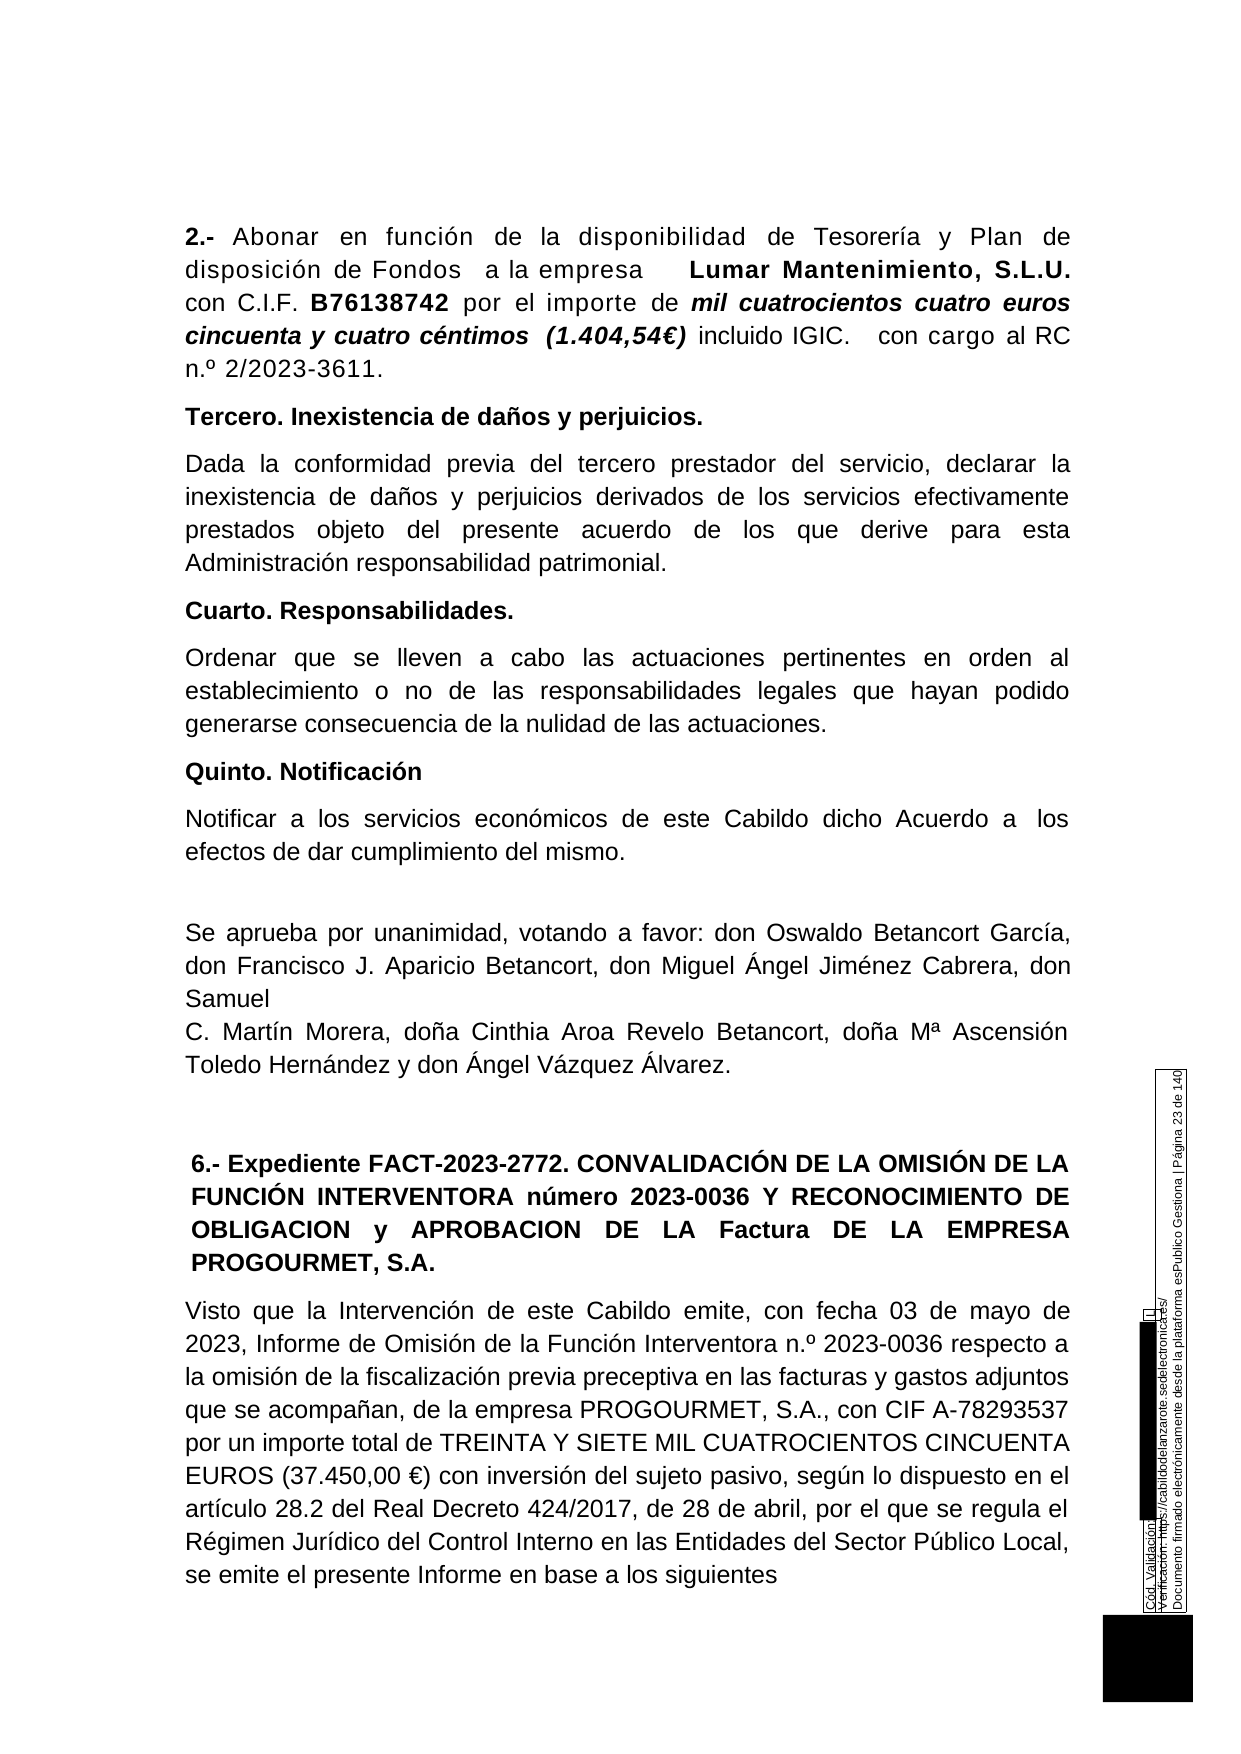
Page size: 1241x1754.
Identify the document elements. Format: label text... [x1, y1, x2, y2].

text C. Martín Morera, doña Cinthia Aroa Revelo Betancort, doña Mª Ascensión Toledo Hernández y don Ángel Vázquez Álvarez. [185, 1017, 1088, 1079]
text Notificar a los servicios económicos de este Cabildo dicho Acuerdo a los efectos de dar cumplimiento del mismo. [185, 804, 1069, 866]
subtitle Cuarto. Responsabilidades. [185, 596, 1088, 624]
text Cód. Validación: [1144, 1520, 1155, 1612]
subtitle Quinto. Notificación [185, 757, 1088, 786]
text Se aprueba por unanimidad, votando a favor: don Oswaldo Betancort García, don Francisco J. Aparicio Betancort, don Miguel Ángel Jiménez Cabrera, don Samuel [185, 918, 1071, 1013]
text L [1144, 1311, 1155, 1320]
text Verificación: https://cabildodelanzarote.sedelectronica.es/ [1156, 1071, 1169, 1612]
text Dada la conformidad previa del tercero prestador del servicio, declarar la inexistencia de daños y perjuicios derivados de los servicios efectivamente prestados objeto del presente acuerdo de los que derive para esta Administración responsabilidad patrimonial. [185, 449, 1070, 577]
text Visto que la Intervención de este Cabildo emite, con fecha 03 de mayo de 2023, Informe de Omisión de la Función Interventora n.º 2023-0036 respecto a la omisión de la fiscalización previa preceptiva en las facturas y gastos adjuntos que se acompañan, de la empresa PROGOURMET, S.A., con CIF A-78293537 por un importe total de TREINTA Y SIETE MIL CUATROCIENTOS CINCUENTA EUROS (37.450,00 €) con inversión del sujeto pasivo, según lo dispuesto en el artículo 28.2 del Real Decreto 424/2017, de 28 de abril, por el que se regula el Régimen Jurídico del Control Interno en las Entidades del Sector Público Local, se emite el presente Informe en base a los siguientes [185, 1296, 1071, 1589]
subtitle 6.- Expediente FACT-2023-2772. CONVALIDACIÓN DE LA OMISIÓN DE LA FUNCIÓN INTERVENTORA número 2023-0036 Y RECONOCIMIENTO DE OBLIGACION y APROBACION DE LA Factura DE LA EMPRESA PROGOURMET, S.A. [191, 1149, 1071, 1277]
text Documento firmado electrónicamente desde la plataforma esPublico Gestiona | Página 23 de 140 [1171, 1071, 1184, 1612]
text 2.- Abonar en función de la disponibilidad de Tesorería y Plan de disposición de Fondos a la empresa Lumar Mantenimiento, S.L.U. con C.I.F. B76138742 por el importe de mil cuatrocientos cuatro euros cincuenta y cuatro céntimos (1.404,54€) incluido IGIC. con cargo al RC n.º 2/2023-3611. [185, 222, 1071, 383]
subtitle Tercero. Inexistencia de daños y perjuicios. [185, 402, 1088, 430]
text Ordenar que se lleven a cabo las actuaciones pertinentes en orden al establecimiento o no de las responsabilidades legales que hayan podido generarse consecuencia de la nulidad de las actuaciones. [185, 643, 1070, 738]
